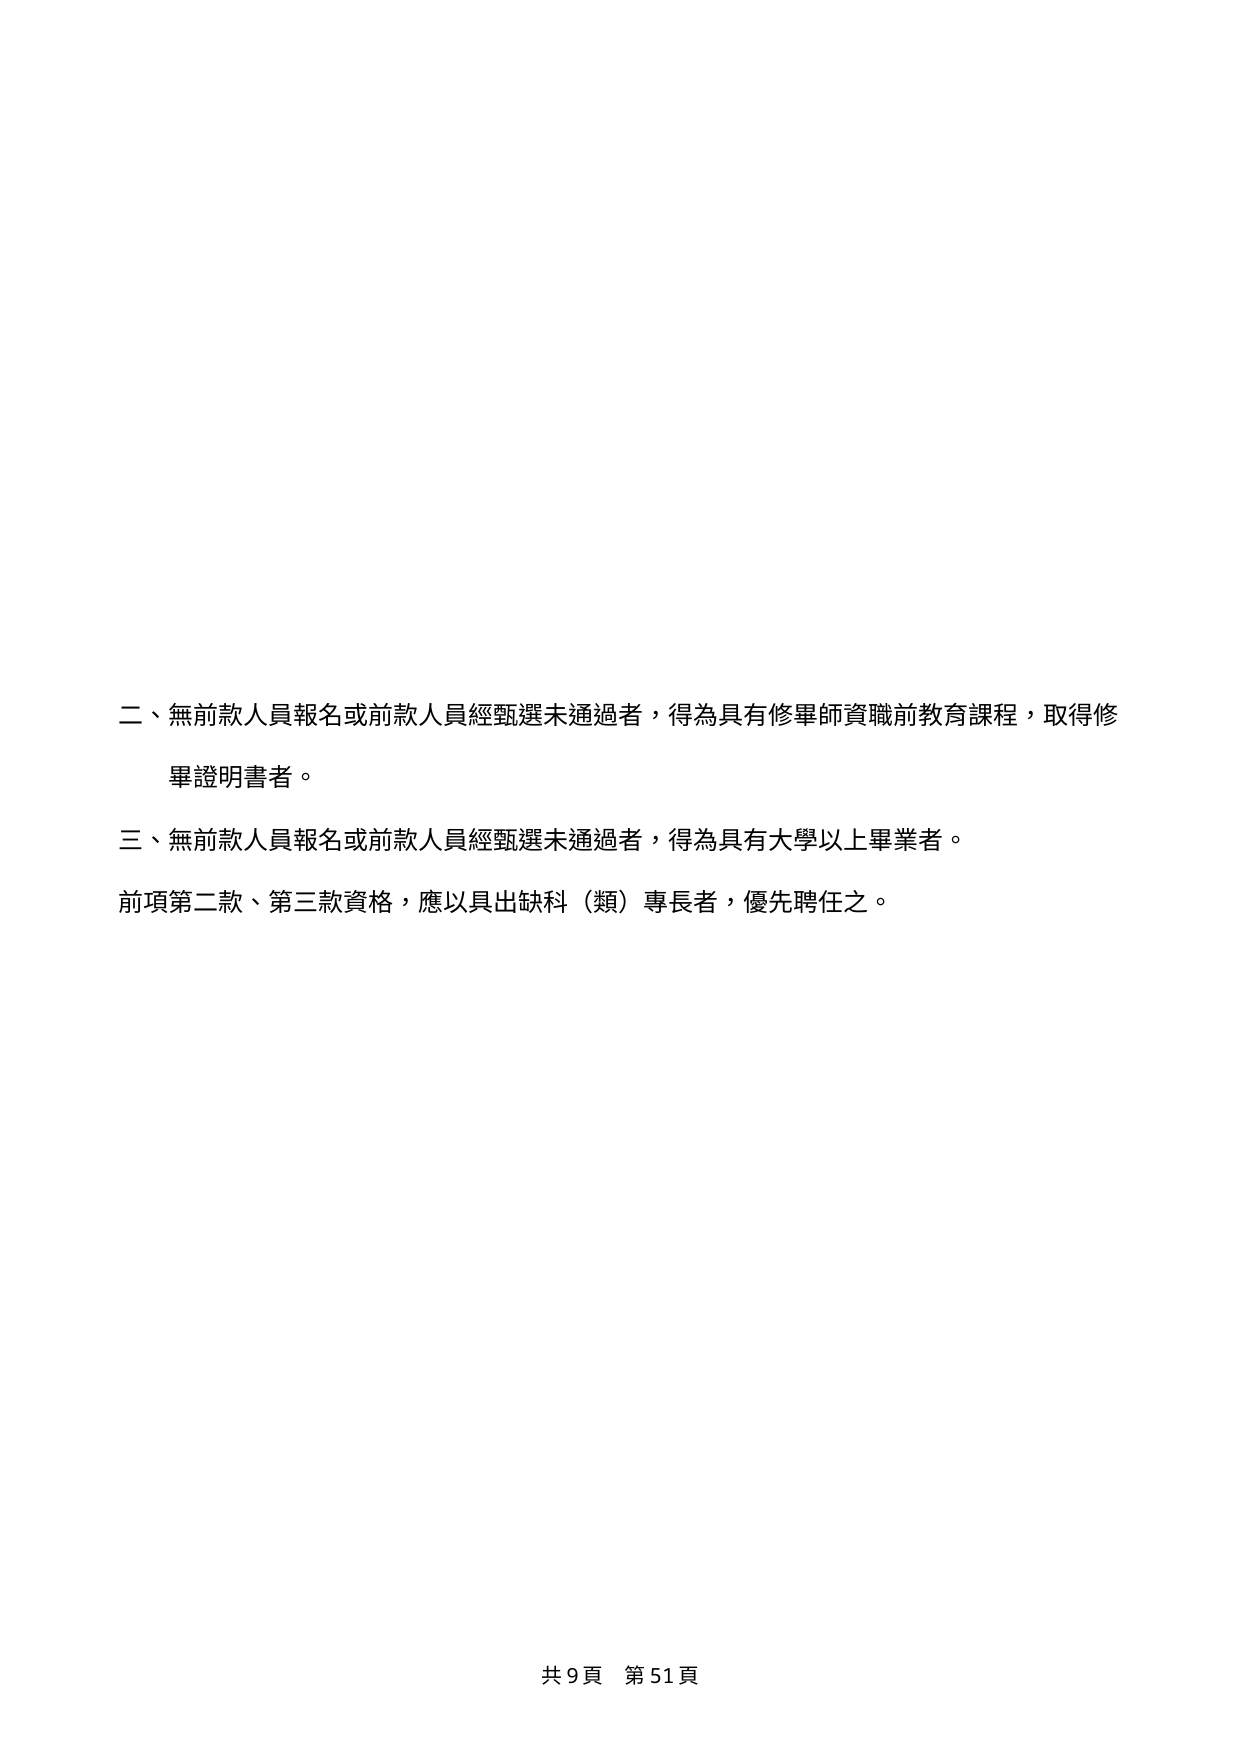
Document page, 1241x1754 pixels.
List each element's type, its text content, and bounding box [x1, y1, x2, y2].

text 三、無前款人員報名或前款人員經甄選未通過者，得為具有大學以上畢業者。 [118, 797, 1122, 859]
text 二、無前款人員報名或前款人員經甄選未通過者，得為具有修畢師資職前教育課程，取得修畢證明書者。 [118, 672, 1122, 797]
text 前項第二款、第三款資格，應以具出缺科（類）專長者，優先聘任之。 [118, 859, 1122, 922]
